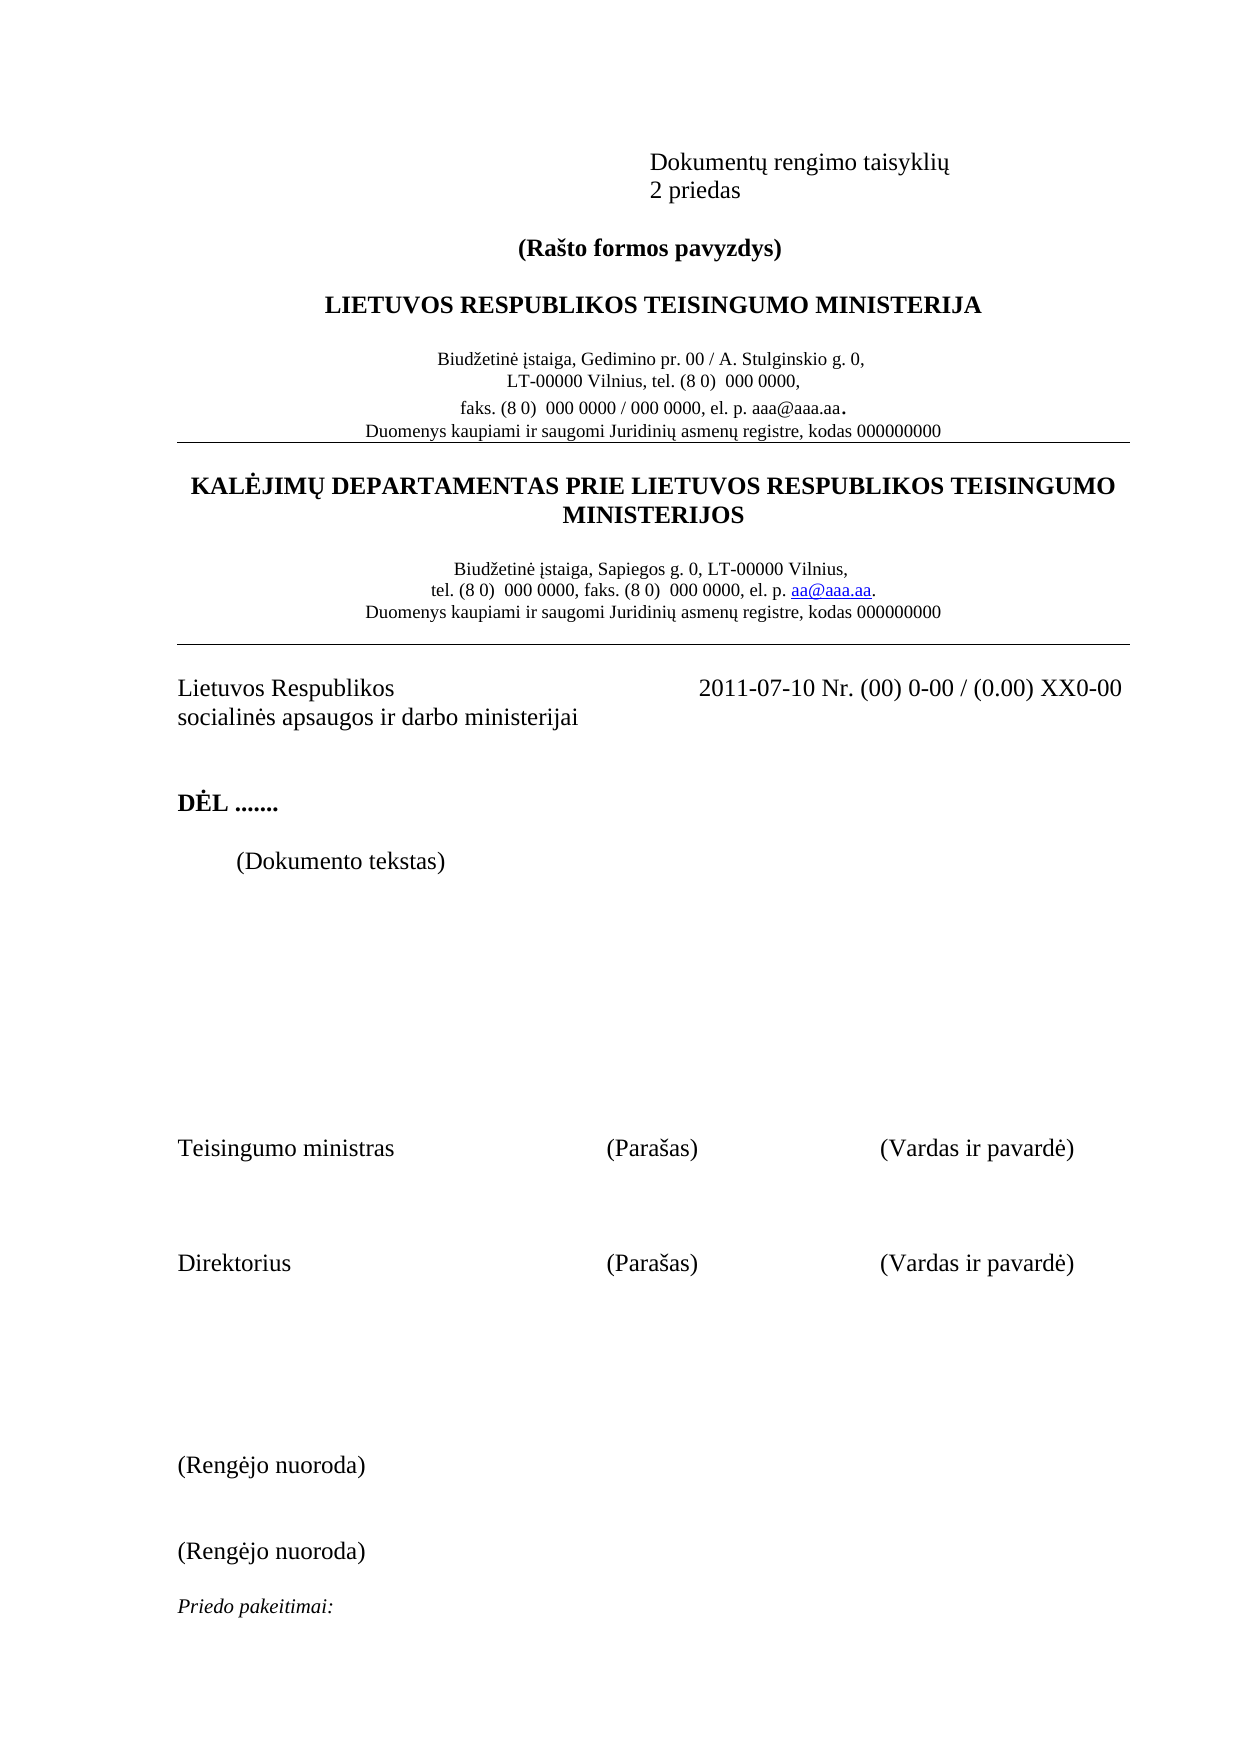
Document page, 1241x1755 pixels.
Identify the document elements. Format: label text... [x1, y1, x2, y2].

table_cell KALĖJIMŲ DEPARTAMENTAS PRIE LIETUVOS RESPUBLIKOS TEISINGUMO MINISTERIJOS Biudžetinė įstaiga, Sapiegos g. 0, LT-00000 Vilnius, tel. (8 0) 000 0000, faks. (8 0) 000 0000, el. p. aa@aaa.aa. Duomenys kaupiami ir saugomi Juridinių asmenų registre, kodas 000000000 [177, 443, 1129, 644]
text 2 priedas [649, 176, 1122, 204]
text Dokumentų rengimo taisyklių [649, 147, 1122, 176]
text DĖL ....... [177, 788, 1122, 817]
text Priedo pakeitimai: [177, 1593, 1122, 1618]
text (Dokumento tekstas) [177, 846, 1122, 875]
table_header LIETUVOS RESPUBLIKOS TEISINGUMO MINISTERIJA Biudžetinė įstaiga, Gedimino pr. 00 / A. Stulginskio g. 0, LT-00000 Vilnius, tel. (8 0) 000 0000, faks. (8 0) 000 0000 / 000 0000, el. p. aaa@aaa.aa. Duomenys kaupiami ir saugomi Juridinių asmenų registre, kodas 000000000 [177, 291, 1129, 442]
text Direktorius (Parašas) (Vardas ir pavardė) [177, 1248, 1122, 1277]
text socialinės apsaugos ir darbo ministerijai [177, 702, 1122, 731]
text (Rašto formos pavyzdys) [177, 233, 1122, 262]
text Lietuvos Respublikos 2011-07-10 Nr. (00) 0-00 / (0.00) XX0-00 [177, 673, 1122, 702]
text (Rengėjo nuoroda) [177, 1450, 1122, 1478]
text (Rengėjo nuoroda) [177, 1536, 1122, 1565]
text Teisingumo ministras (Parašas) (Vardas ir pavardė) [177, 1133, 1122, 1162]
